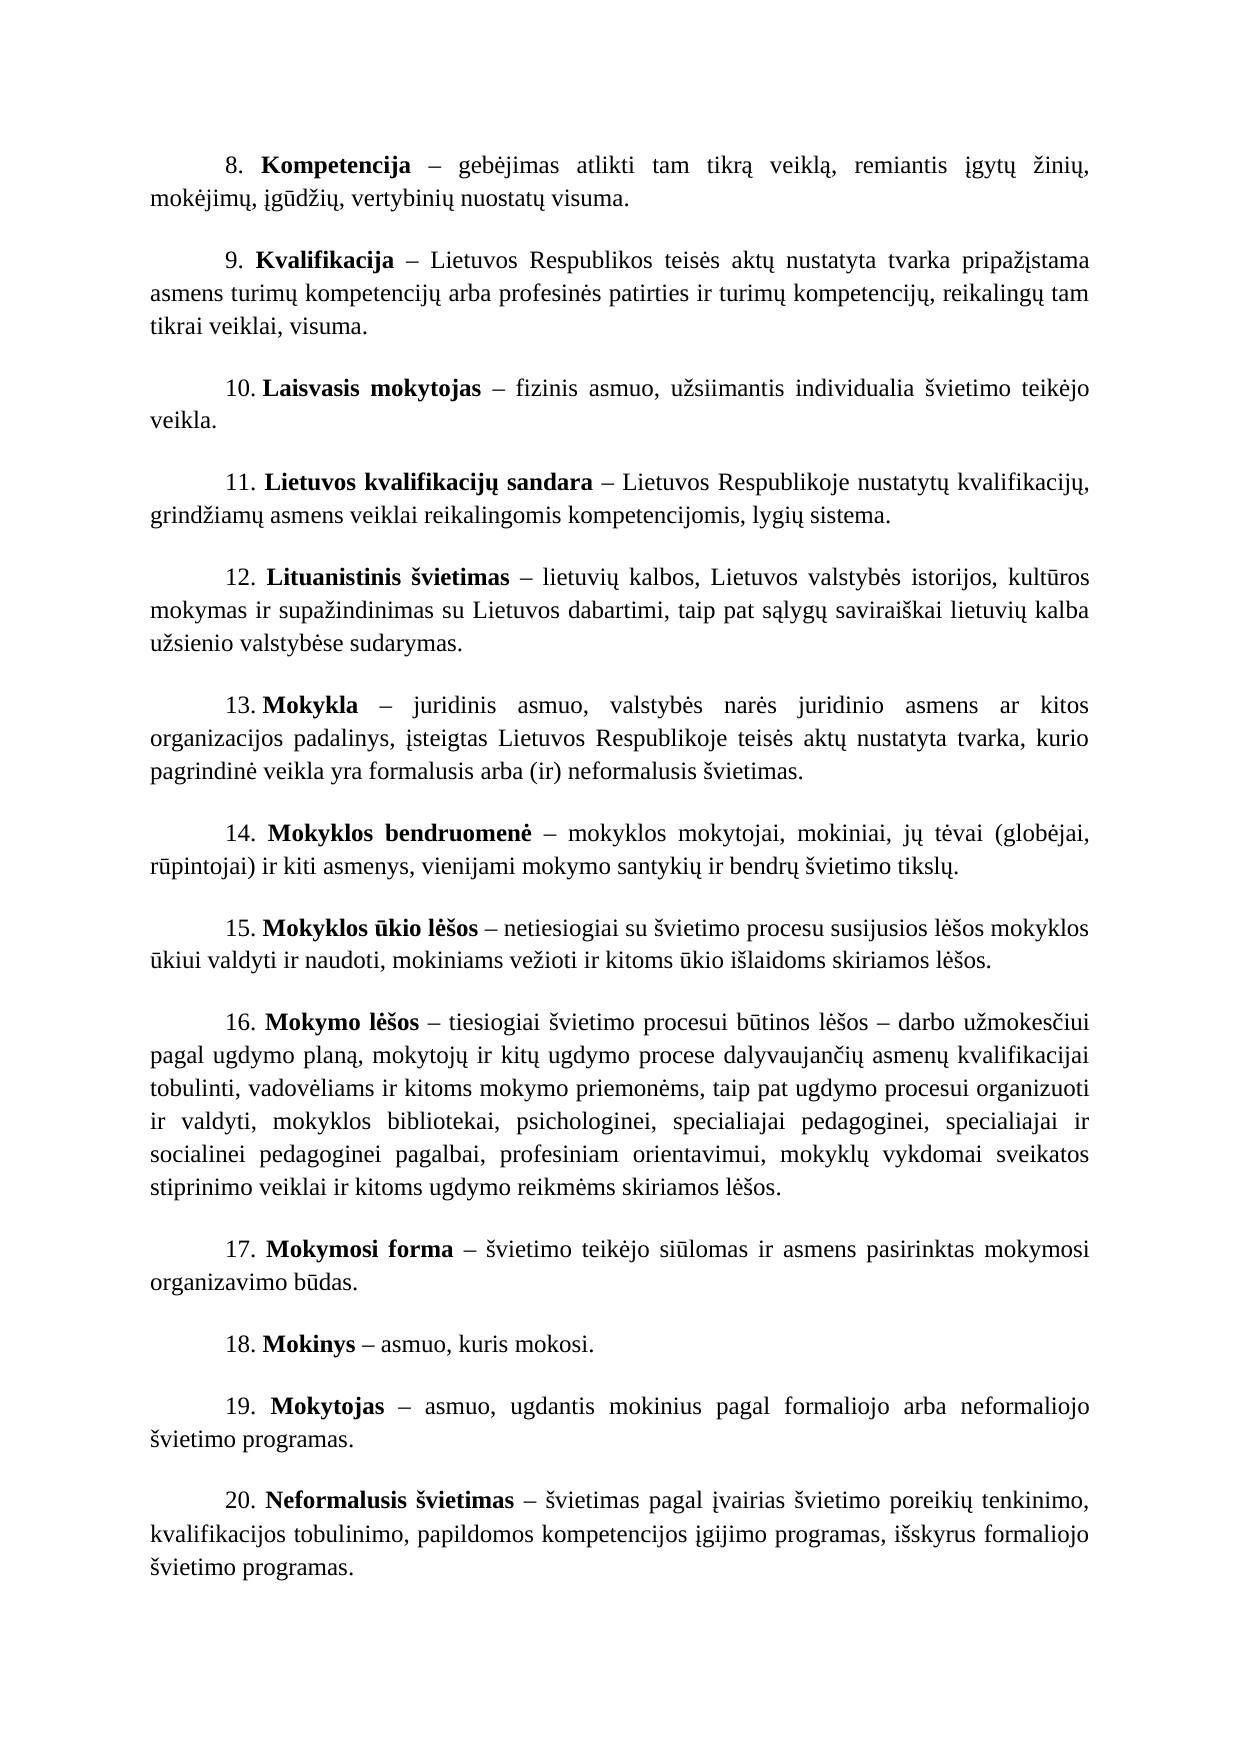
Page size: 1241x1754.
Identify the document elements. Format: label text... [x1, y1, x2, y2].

text 11. Lietuvos kvalifikacijų sandara – Lietuvos Respublikoje nustatytų kvalifikacijų, grindžiamų asmens veiklai reikalingomis kompetencijomis, lygių sistema. [150, 467, 1090, 529]
text 20. Neformalusis švietimas – švietimas pagal įvairias švietimo poreikių tenkinimo, kvalifikacijos tobulinimo, papildomos kompetencijos įgijimo programas, išskyrus formaliojo švietimo programas. [150, 1486, 1090, 1580]
text 13. Mokykla – juridinis asmuo, valstybės narės juridinio asmens ar kitos organizacijos padalinys, įsteigtas Lietuvos Respublikoje teisės aktų nustatyta tvarka, kurio pagrindinė veikla yra formalusis arba (ir) neformalusis švietimas. [150, 690, 1090, 785]
text 16. Mokymo lėšos – tiesiogiai švietimo procesui būtinos lėšos – darbo užmokesčiui pagal ugdymo planą, mokytojų ir kitų ugdymo procese dalyvaujančių asmenų kvalifikacijai tobulinti, vadovėliams ir kitoms mokymo priemonėms, taip pat ugdymo procesui organizuoti ir valdyti, mokyklos bibliotekai, psichologinei, specialiajai pedagoginei, specialiajai ir socialinei pedagoginei pagalbai, profesiniam orientavimui, mokyklų vykdomai sveikatos stiprinimo veiklai ir kitoms ugdymo reikmėms skiriamos lėšos. [150, 1007, 1090, 1201]
text 18. Mokinys – asmuo, kuris mokosi. [150, 1329, 1090, 1358]
text 14. Mokyklos bendruomenė – mokyklos mokytojai, mokiniai, jų tėvai (globėjai, rūpintojai) ir kiti asmenys, vienijami mokymo santykių ir bendrų švietimo tikslų. [150, 818, 1090, 879]
text 12. Lituanistinis švietimas – lietuvių kalbos, Lietuvos valstybės istorijos, kultūros mokymas ir supažindinimas su Lietuvos dabartimi, taip pat sąlygų saviraiškai lietuvių kalba užsienio valstybėse sudarymas. [150, 562, 1090, 657]
text 15. Mokyklos ūkio lėšos – netiesiogiai su švietimo procesu susijusios lėšos mokyklos ūkiui valdyti ir naudoti, mokiniams vežioti ir kitoms ūkio išlaidoms skiriamos lėšos. [150, 913, 1090, 974]
text 19. Mokytojas – asmuo, ugdantis mokinius pagal formaliojo arba neformaliojo švietimo programas. [150, 1391, 1090, 1453]
text 17. Mokymosi forma – švietimo teikėjo siūlomas ir asmens pasirinktas mokymosi organizavimo būdas. [150, 1234, 1090, 1296]
text 9. Kvalifikacija – Lietuvos Respublikos teisės aktų nustatyta tvarka pripažįstama asmens turimų kompetencijų arba profesinės patirties ir turimų kompetencijų, reikalingų tam tikrai veiklai, visuma. [150, 245, 1090, 339]
text 10. Laisvasis mokytojas – fizinis asmuo, užsiimantis individualia švietimo teikėjo veikla. [150, 373, 1090, 434]
text 8. Kompetencija – gebėjimas atlikti tam tikrą veiklą, remiantis įgytų žinių, mokėjimų, įgūdžių, vertybinių nuostatų visuma. [150, 150, 1090, 212]
